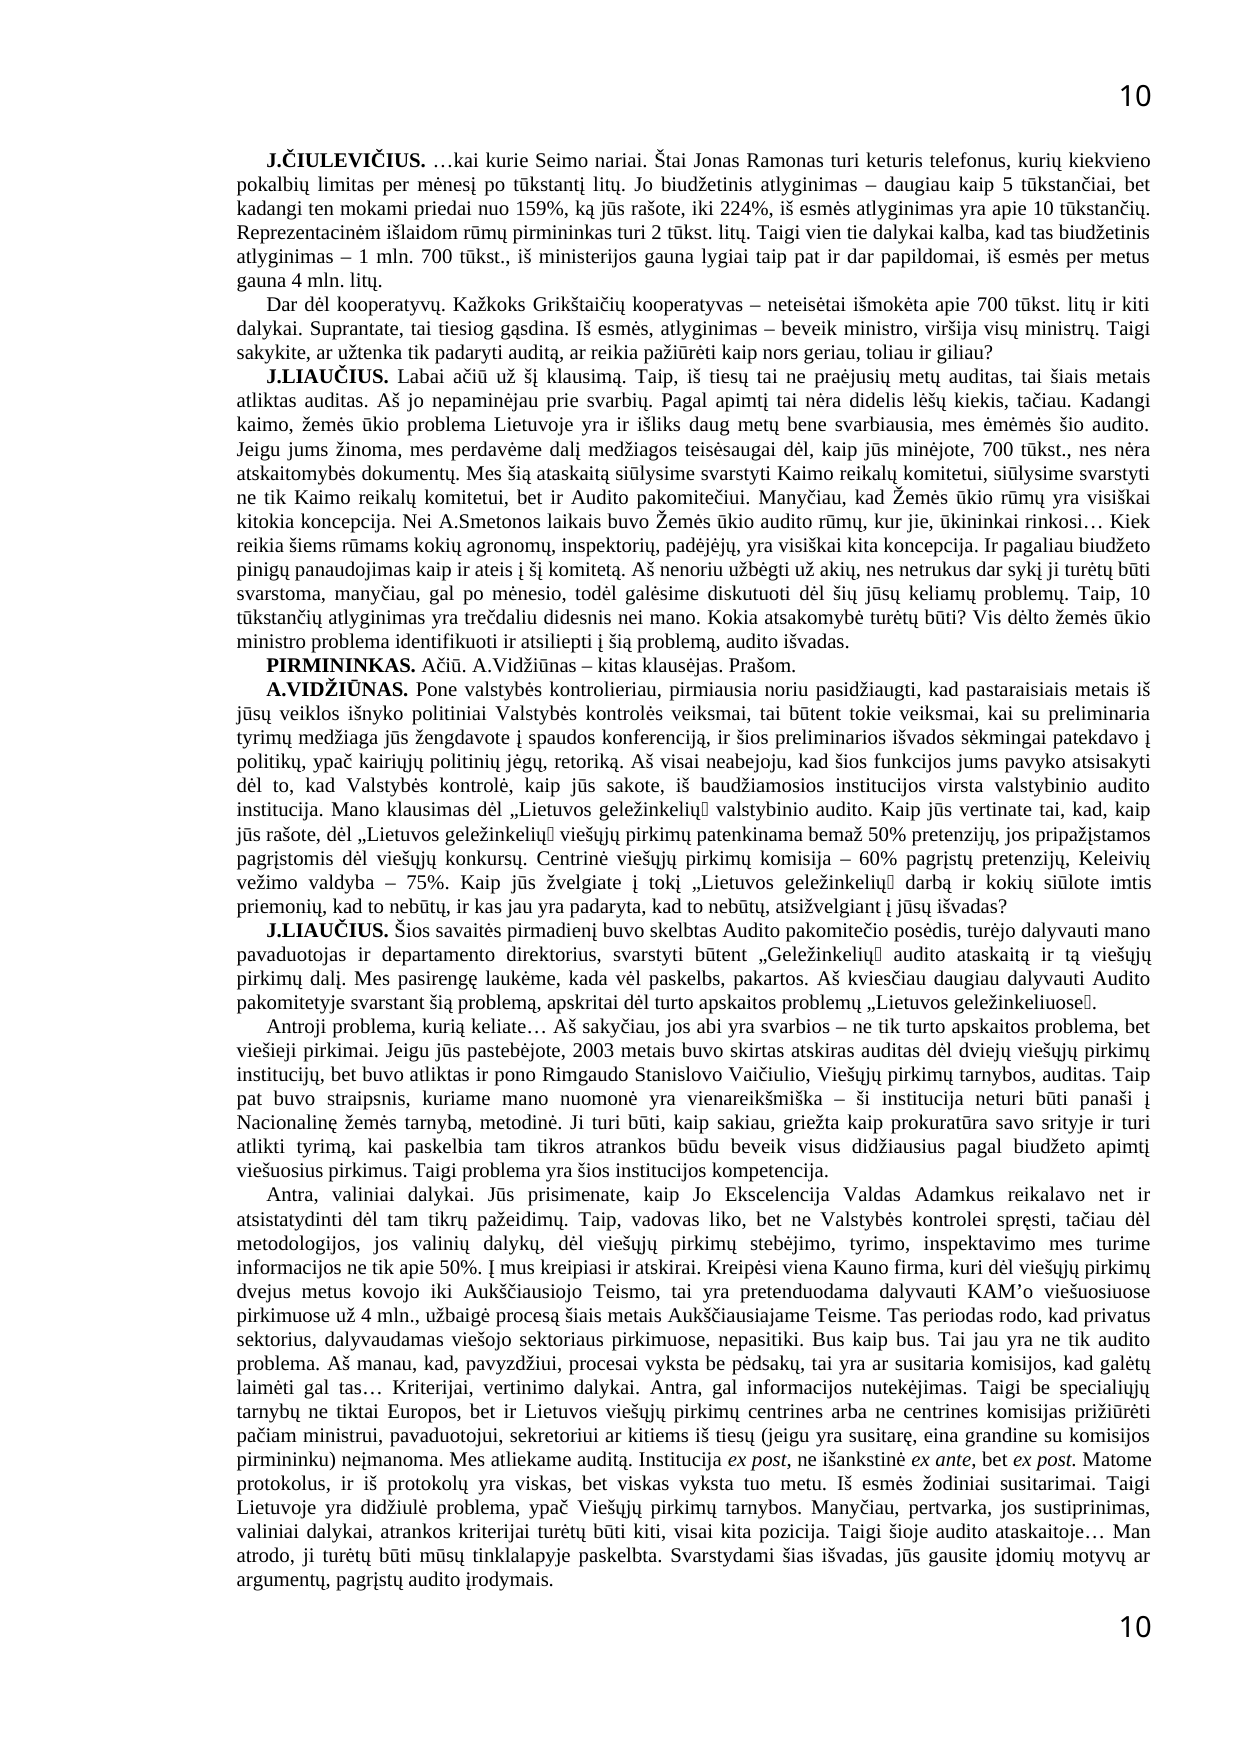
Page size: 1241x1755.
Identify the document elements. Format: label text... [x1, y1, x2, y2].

text Dar dėl kooperatyvų. Kažkoks Grikštaičių kooperatyvas – neteisėtai išmokėta apie 700 tūkst. litų ir kiti dalykai. Suprantate, tai tiesiog gąsdina. Iš esmės, atlyginimas – beveik ministro, viršija visų ministrų. Taigi sakykite, ar užtenka tik padaryti auditą, ar reikia pažiūrėti kaip nors geriau, toliau ir giliau? [236, 292, 1152, 364]
text PIRMININKAS. Ačiū. A.Vidžiūnas – kitas klausėjas. Prašom. [236, 653, 1152, 677]
text A.VIDŽIŪNAS. Pone valstybės kontrolieriau, pirmiausia noriu pasidžiaugti, kad pastaraisiais metais iš jūsų veiklos išnyko politiniai Valstybės kontrolės veiksmai, tai būtent tokie veiksmai, kai su preliminaria tyrimų medžiaga jūs žengdavote į spaudos konferenciją, ir šios preliminarios išvados sėkmingai patekdavo į politikų, ypač kairiųjų politinių jėgų, retoriką. Aš visai neabejoju, kad šios funkcijos jums pavyko atsisakyti dėl to, kad Valstybės kontrolė, kaip jūs sakote, iš baudžiamosios institucijos virsta valstybinio audito institucija. Mano klausimas dėl „Lietuvos geležinkelių valstybinio audito. Kaip jūs vertinate tai, kad, kaip jūs rašote, dėl „Lietuvos geležinkelių viešųjų pirkimų patenkinama bemaž 50% pretenzijų, jos pripažįstamos pagrįstomis dėl viešųjų konkursų. Centrinė viešųjų pirkimų komisija – 60% pagrįstų pretenzijų, Keleivių vežimo valdyba – 75%. Kaip jūs žvelgiate į tokį „Lietuvos geležinkelių darbą ir kokių siūlote imtis priemonių, kad to nebūtų, ir kas jau yra padaryta, kad to nebūtų, atsižvelgiant į jūsų išvadas? [236, 677, 1152, 918]
text J.ČIULEVIČIUS. …kai kurie Seimo nariai. Štai Jonas Ramonas turi keturis telefonus, kurių kiekvieno pokalbių limitas per mėnesį po tūkstantį litų. Jo biudžetinis atlyginimas – daugiau kaip 5 tūkstančiai, bet kadangi ten mokami priedai nuo 159%, ką jūs rašote, iki 224%, iš esmės atlyginimas yra apie 10 tūkstančių. Reprezentacinėm išlaidom rūmų pirmininkas turi 2 tūkst. litų. Taigi vien tie dalykai kalba, kad tas biudžetinis atlyginimas – 1 mln. 700 tūkst., iš ministerijos gauna lygiai taip pat ir dar papildomai, iš esmės per metus gauna 4 mln. litų. [236, 148, 1152, 292]
text Antroji problema, kurią keliate… Aš sakyčiau, jos abi yra svarbios – ne tik turto apskaitos problema, bet viešieji pirkimai. Jeigu jūs pastebėjote, 2003 metais buvo skirtas atskiras auditas dėl dviejų viešųjų pirkimų institucijų, bet buvo atliktas ir pono Rimgaudo Stanislovo Vaičiulio, Viešųjų pirkimų tarnybos, auditas. Taip pat buvo straipsnis, kuriame mano nuomonė yra vienareikšmiška – ši institucija neturi būti panaši į Nacionalinę žemės tarnybą, metodinė. Ji turi būti, kaip sakiau, griežta kaip prokuratūra savo srityje ir turi atlikti tyrimą, kai paskelbia tam tikros atrankos būdu beveik visus didžiausius pagal biudžeto apimtį viešuosius pirkimus. Taigi problema yra šios institucijos kompetencija. [236, 1014, 1152, 1182]
text Antra, valiniai dalykai. Jūs prisimenate, kaip Jo Ekscelencija Valdas Adamkus reikalavo net ir atsistatydinti dėl tam tikrų pažeidimų. Taip, vadovas liko, bet ne Valstybės kontrolei spręsti, tačiau dėl metodologijos, jos valinių dalykų, dėl viešųjų pirkimų stebėjimo, tyrimo, inspektavimo mes turime informacijos ne tik apie 50%. Į mus kreipiasi ir atskirai. Kreipėsi viena Kauno firma, kuri dėl viešųjų pirkimų dvejus metus kovojo iki Aukščiausiojo Teismo, tai yra pretenduodama dalyvauti KAM’o viešuosiuose pirkimuose už 4 mln., užbaigė procesą šiais metais Aukščiausiajame Teisme. Tas periodas rodo, kad privatus sektorius, dalyvaudamas viešojo sektoriaus pirkimuose, nepasitiki. Bus kaip bus. Tai jau yra ne tik audito problema. Aš manau, kad, pavyzdžiui, procesai vyksta be pėdsakų, tai yra ar susitaria komisijos, kad galėtų laimėti gal tas… Kriterijai, vertinimo dalykai. Antra, gal informacijos nutekėjimas. Taigi be specialiųjų tarnybų ne tiktai Europos, bet ir Lietuvos viešųjų pirkimų centrines arba ne centrines komisijas prižiūrėti pačiam ministrui, pavaduotojui, sekretoriui ar kitiems iš tiesų (jeigu yra susitarę, eina grandine su komisijos pirmininku) neįmanoma. Mes atliekame auditą. Institucija ex post, ne išankstinė ex ante, bet ex post. Matome protokolus, ir iš protokolų yra viskas, bet viskas vyksta tuo metu. Iš esmės žodiniai susitarimai. Taigi Lietuvoje yra didžiulė problema, ypač Viešųjų pirkimų tarnybos. Manyčiau, pertvarka, jos sustiprinimas, valiniai dalykai, atrankos kriterijai turėtų būti kiti, visai kita pozicija. Taigi šioje audito ataskaitoje… Man atrodo, ji turėtų būti mūsų tinklalapyje paskelbta. Svarstydami šias išvadas, jūs gausite įdomių motyvų ar argumentų, pagrįstų audito įrodymais. [236, 1182, 1152, 1591]
text J.LIAUČIUS. Šios savaitės pirmadienį buvo skelbtas Audito pakomitečio posėdis, turėjo dalyvauti mano pavaduotojas ir departamento direktorius, svarstyti būtent „Geležinkelių audito ataskaitą ir tą viešųjų pirkimų dalį. Mes pasirengę laukėme, kada vėl paskelbs, pakartos. Aš kviesčiau daugiau dalyvauti Audito pakomitetyje svarstant šią problemą, apskritai dėl turto apskaitos problemų „Lietuvos geležinkeliuose. [236, 918, 1152, 1014]
text J.LIAUČIUS. Labai ačiū už šį klausimą. Taip, iš tiesų tai ne praėjusių metų auditas, tai šiais metais atliktas auditas. Aš jo nepaminėjau prie svarbių. Pagal apimtį tai nėra didelis lėšų kiekis, tačiau. Kadangi kaimo, žemės ūkio problema Lietuvoje yra ir išliks daug metų bene svarbiausia, mes ėmėmės šio audito. Jeigu jums žinoma, mes perdavėme dalį medžiagos teisėsaugai dėl, kaip jūs minėjote, 700 tūkst., nes nėra atskaitomybės dokumentų. Mes šią ataskaitą siūlysime svarstyti Kaimo reikalų komitetui, siūlysime svarstyti ne tik Kaimo reikalų komitetui, bet ir Audito pakomitečiui. Manyčiau, kad Žemės ūkio rūmų yra visiškai kitokia koncepcija. Nei A.Smetonos laikais buvo Žemės ūkio audito rūmų, kur jie, ūkininkai rinkosi… Kiek reikia šiems rūmams kokių agronomų, inspektorių, padėjėjų, yra visiškai kita koncepcija. Ir pagaliau biudžeto pinigų panaudojimas kaip ir ateis į šį komitetą. Aš nenoriu užbėgti už akių, nes netrukus dar sykį ji turėtų būti svarstoma, manyčiau, gal po mėnesio, todėl galėsime diskutuoti dėl šių jūsų keliamų problemų. Taip, 10 tūkstančių atlyginimas yra trečdaliu didesnis nei mano. Kokia atsakomybė turėtų būti? Vis dėlto žemės ūkio ministro problema identifikuoti ir atsiliepti į šią problemą, audito išvadas. [236, 364, 1152, 653]
